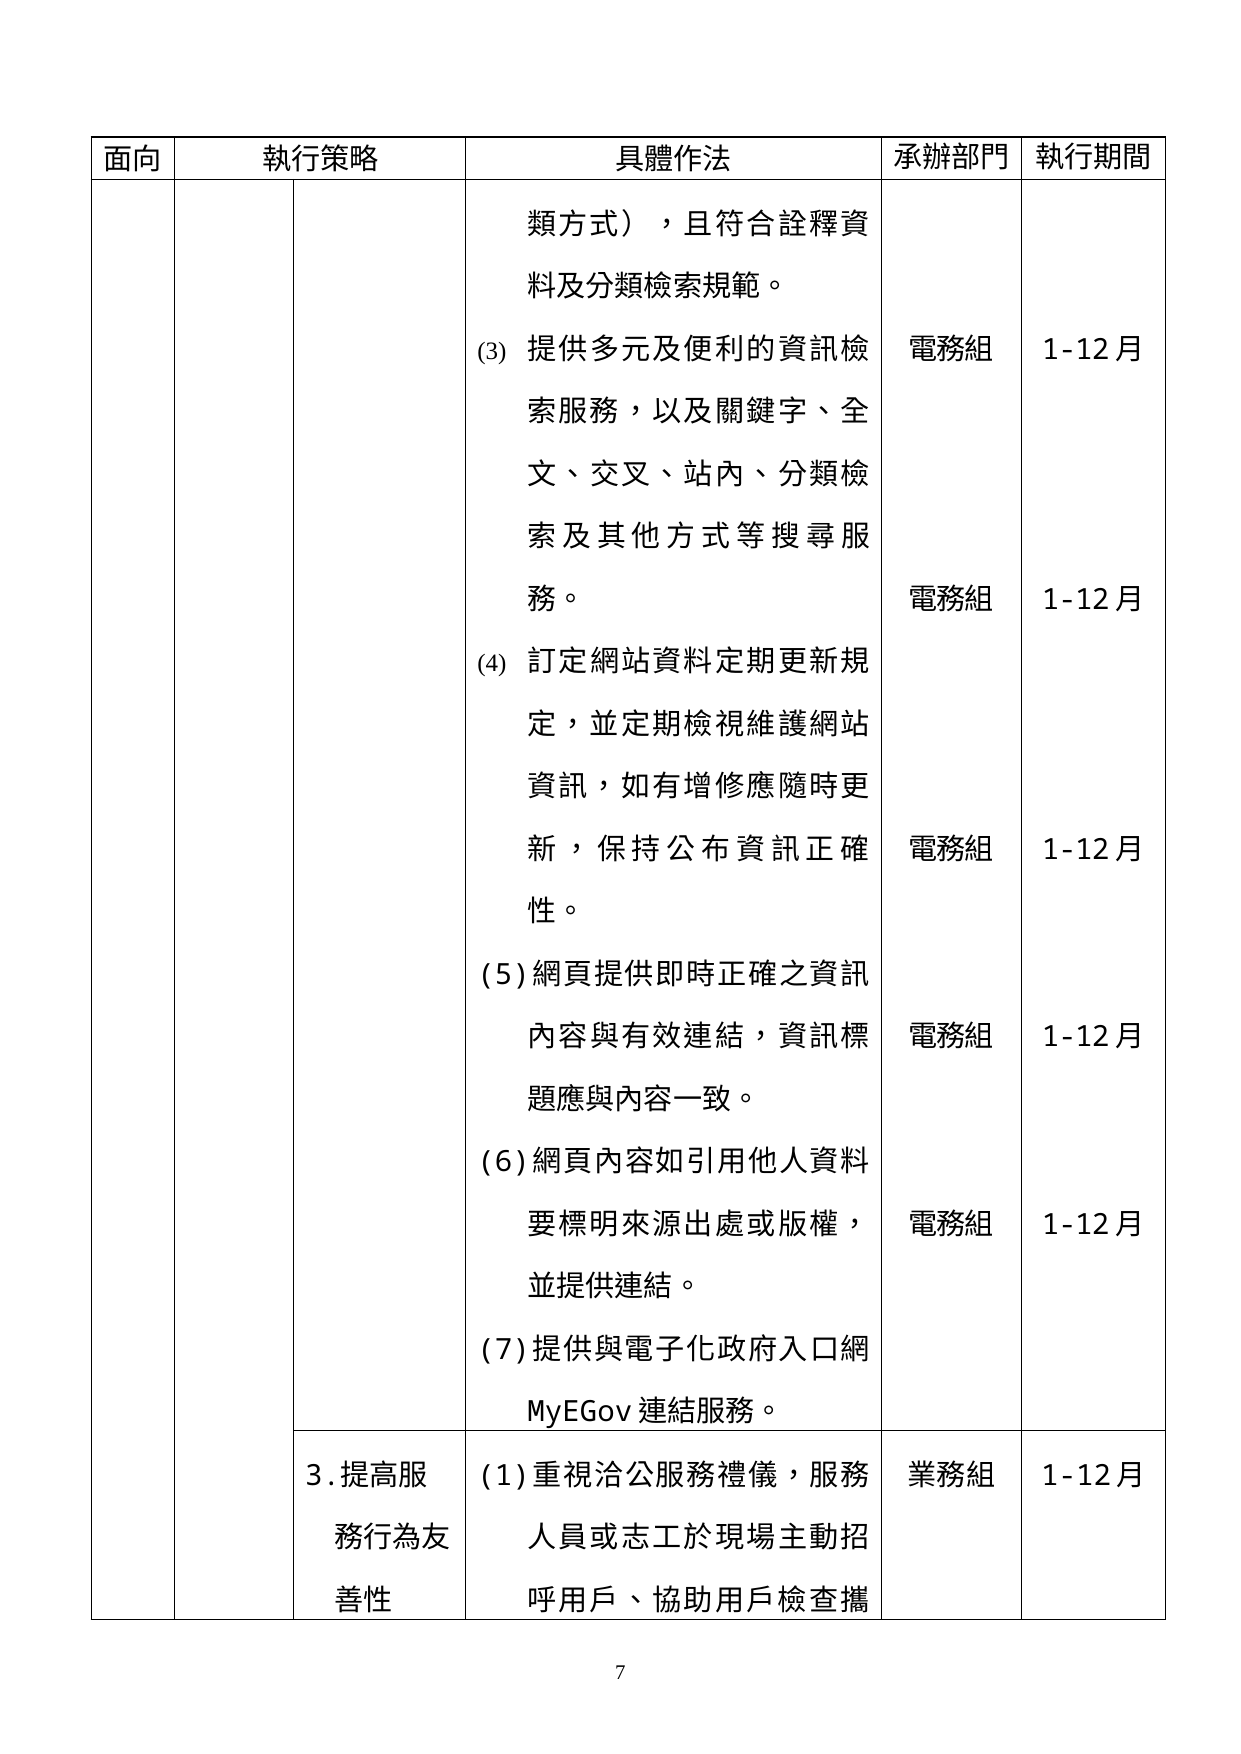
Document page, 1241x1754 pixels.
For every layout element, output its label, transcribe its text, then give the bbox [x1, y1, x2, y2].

table_cell 業務組 [882, 1431, 1021, 1618]
table_cell 1-12月 1-12月 1-12月 1-12月 1-12月 [1022, 180, 1165, 1430]
table_cell 重視洽公服務禮儀，服務人員或志工於現場主動招呼用戶、協助用戶檢查攜 [466, 1431, 881, 1618]
table_header 執行策略 [175, 138, 465, 179]
table_cell [294, 180, 465, 1430]
table_cell 電務組 電務組 電務組 電務組 電務組 [882, 180, 1021, 1430]
table_cell [92, 180, 174, 1618]
table_header 執行期間 [1022, 138, 1165, 179]
table_cell 1-12月 [1022, 1431, 1165, 1618]
table_cell 網站以使用者為導向設計，版面配置以方便瀏覽、查詢及使用網站服務為導向。 網站資訊標示配合電子化政府入口網MyEGov提供分類檢索服務（包括主題、施政及服務等3種分類方式），且符合詮釋資料及分類檢索規範。 提供多元及便利的資訊檢索服務，以及關鍵字、全文、交叉、站內、分類檢索及其他方式等搜尋服務。 訂定網站資料定期更新規定，並定期檢視維護網站資訊，如有增修應隨時更新，保持公布資訊正確性。 網頁提供即時正確之資訊內容與有效連結，資訊標題應與內容一致。 網頁內容如引用他人資料要標明來源出處或版權，並提供連結。 提供與電子化政府入口網MyEGov連結服務。 [466, 180, 881, 1430]
table_cell 3.提高服務行為友善性 [294, 1431, 465, 1618]
table_header 承辦部門 [882, 138, 1021, 179]
table_header 具體作法 [466, 138, 881, 179]
table_cell [175, 180, 293, 1618]
table_header 面向 [92, 138, 174, 179]
